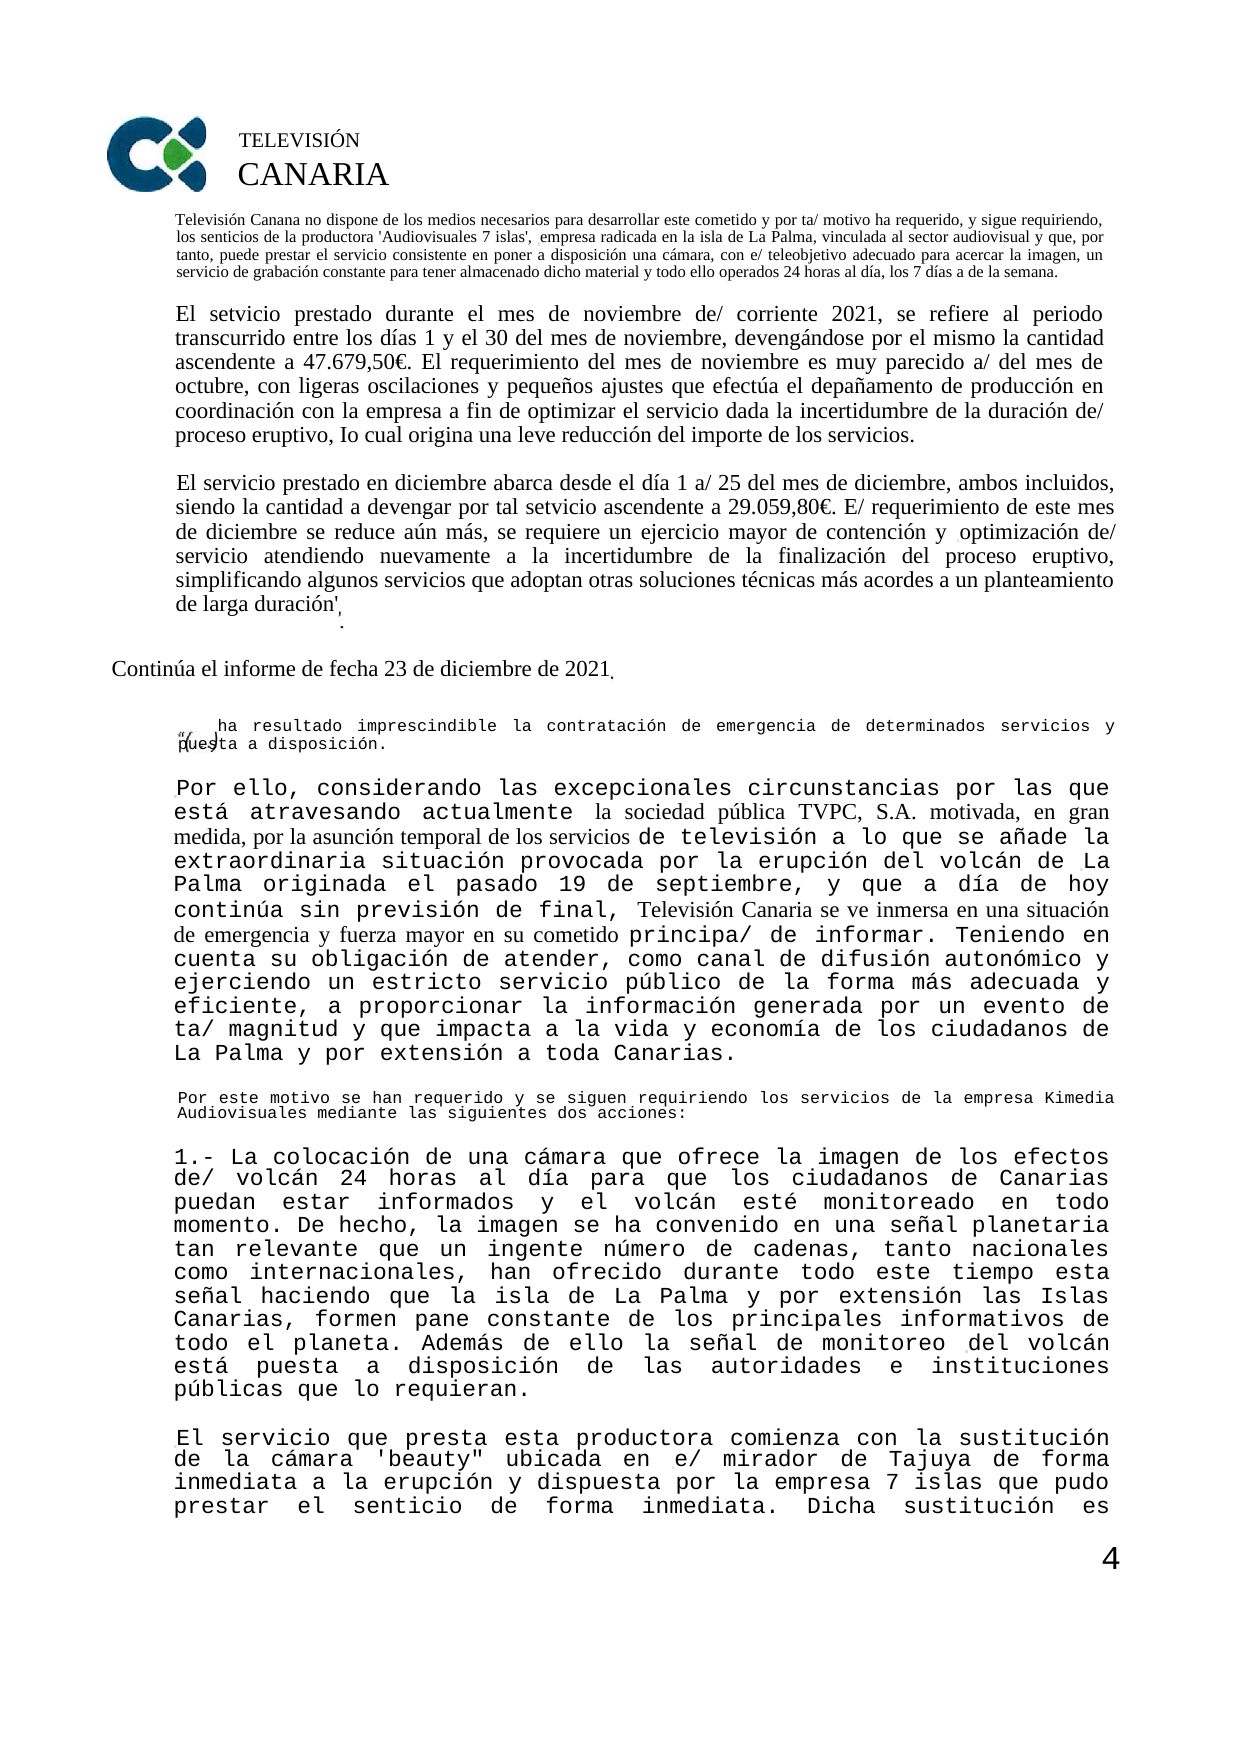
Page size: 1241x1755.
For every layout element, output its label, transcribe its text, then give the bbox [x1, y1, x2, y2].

text El servicio que presta esta productora comienza con la sustitución de la cámara 'beauty" ubicada en e/ mirador de Tajuya de forma inmediata a la erupción y dispuesta por la empresa 7 islas que pudo prestar el senticio de forma inmediata. Dicha sustitución es [173, 1426, 1110, 1520]
text 1.- La colocación de una cámara que ofrece la imagen de los efectos de/ volcán 24 horas al día para que los ciudadanos de Canarias puedan estar informados y el volcán esté monitoreado en todo momento. De hecho, la imagen se ha convenido en una señal planetaria tan relevante que un ingente número de cadenas, tanto nacionales como internacionales, han ofrecido durante todo este tiempo esta señal haciendo que la isla de La Palma y por extensión las Islas Canarias, formen pane constante de los principales informativos de todo el planeta. Además de ello la señal de monitoreo del volcán está puesta a disposición de las autoridades e instituciones públicas que lo requieran. [173, 1146, 1110, 1404]
text El servicio prestado en diciembre abarca desde el día 1 a/ 25 del mes de diciembre, ambos incluidos, siendo la cantidad a devengar por tal setvicio ascendente a 29.059,80€. E/ requerimiento de este mes de diciembre se reduce aún más, se requiere un ejercicio mayor de contención y optimización de/ servicio atendiendo nuevamente a la incertidumbre de la finalización del proceso eruptivo, simplificando algunos servicios que adoptan otras soluciones técnicas más acordes a un planteamiento de larga duración' [175, 471, 1116, 628]
text Televisión Canana no dispone de los medios necesarios para desarrollar este cometido y por ta/ motivo ha requerido, y sigue requiriendo, los senticios de la productora 'Audiovisuales 7 islas', empresa radicada en la isla de La Palma, vinculada al sector audiovisual y que, por tanto, puede prestar el servicio consistente en poner a disposición una cámara, con e/ teleobjetivo adecuado para acercar la imagen, un servicio de grabación constante para tener almacenado dicho material y todo ello operados 24 horas al día, los 7 días a de la semana. [175, 212, 1105, 281]
text Por este motivo se han requerido y se siguen requiriendo los servicios de la empresa Kimedia Audiovisuales mediante las siguientes dos acciones: [177, 1089, 1116, 1123]
text El setvicio prestado durante el mes de noviembre de/ corriente 2021, se refiere al periodo transcurrido entre los días 1 y el 30 del mes de noviembre, devengándose por el mismo la cantidad ascendente a 47.679,50€. El requerimiento del mes de noviembre es muy parecido a/ del mes de octubre, con ligeras oscilaciones y pequeños ajustes que efectúa el depañamento de producción en coordinación con la empresa a fin de optimizar el servicio dada la incertidumbre de la duración de/ proceso eruptivo, Io cual origina una leve reducción del importe de los servicios. [175, 302, 1105, 447]
text ha resultado imprescindible la contratación de emergencia de determinados servicios y puesta a disposición. [178, 706, 1116, 754]
text Continúa el informe de fecha 23 de diciembre de 2021 [111, 652, 1114, 683]
text Por ello, considerando las excepcionales circunstancias por las que está atravesando actualmente la sociedad pública TVPC, S.A. motivada, en gran medida, por la asunción temporal de los servicios de televisión a lo que se añade la extraordinaria situación provocada por la erupción del volcán de La Palma originada el pasado 19 de septiembre, y que a día de hoy continúa sin previsión de final, Televisión Canaria se ve inmersa en una situación de emergencia y fuerza mayor en su cometido principa/ de informar. Teniendo en cuenta su obligación de atender, como canal de difusión autonómico y ejerciendo un estricto servicio público de la forma más adecuada y eficiente, a proporcionar la información generada por un evento de ta/ magnitud y que impacta a la vida y economía de los ciudadanos de La Palma y por extensión a toda Canarias. [173, 777, 1110, 1067]
